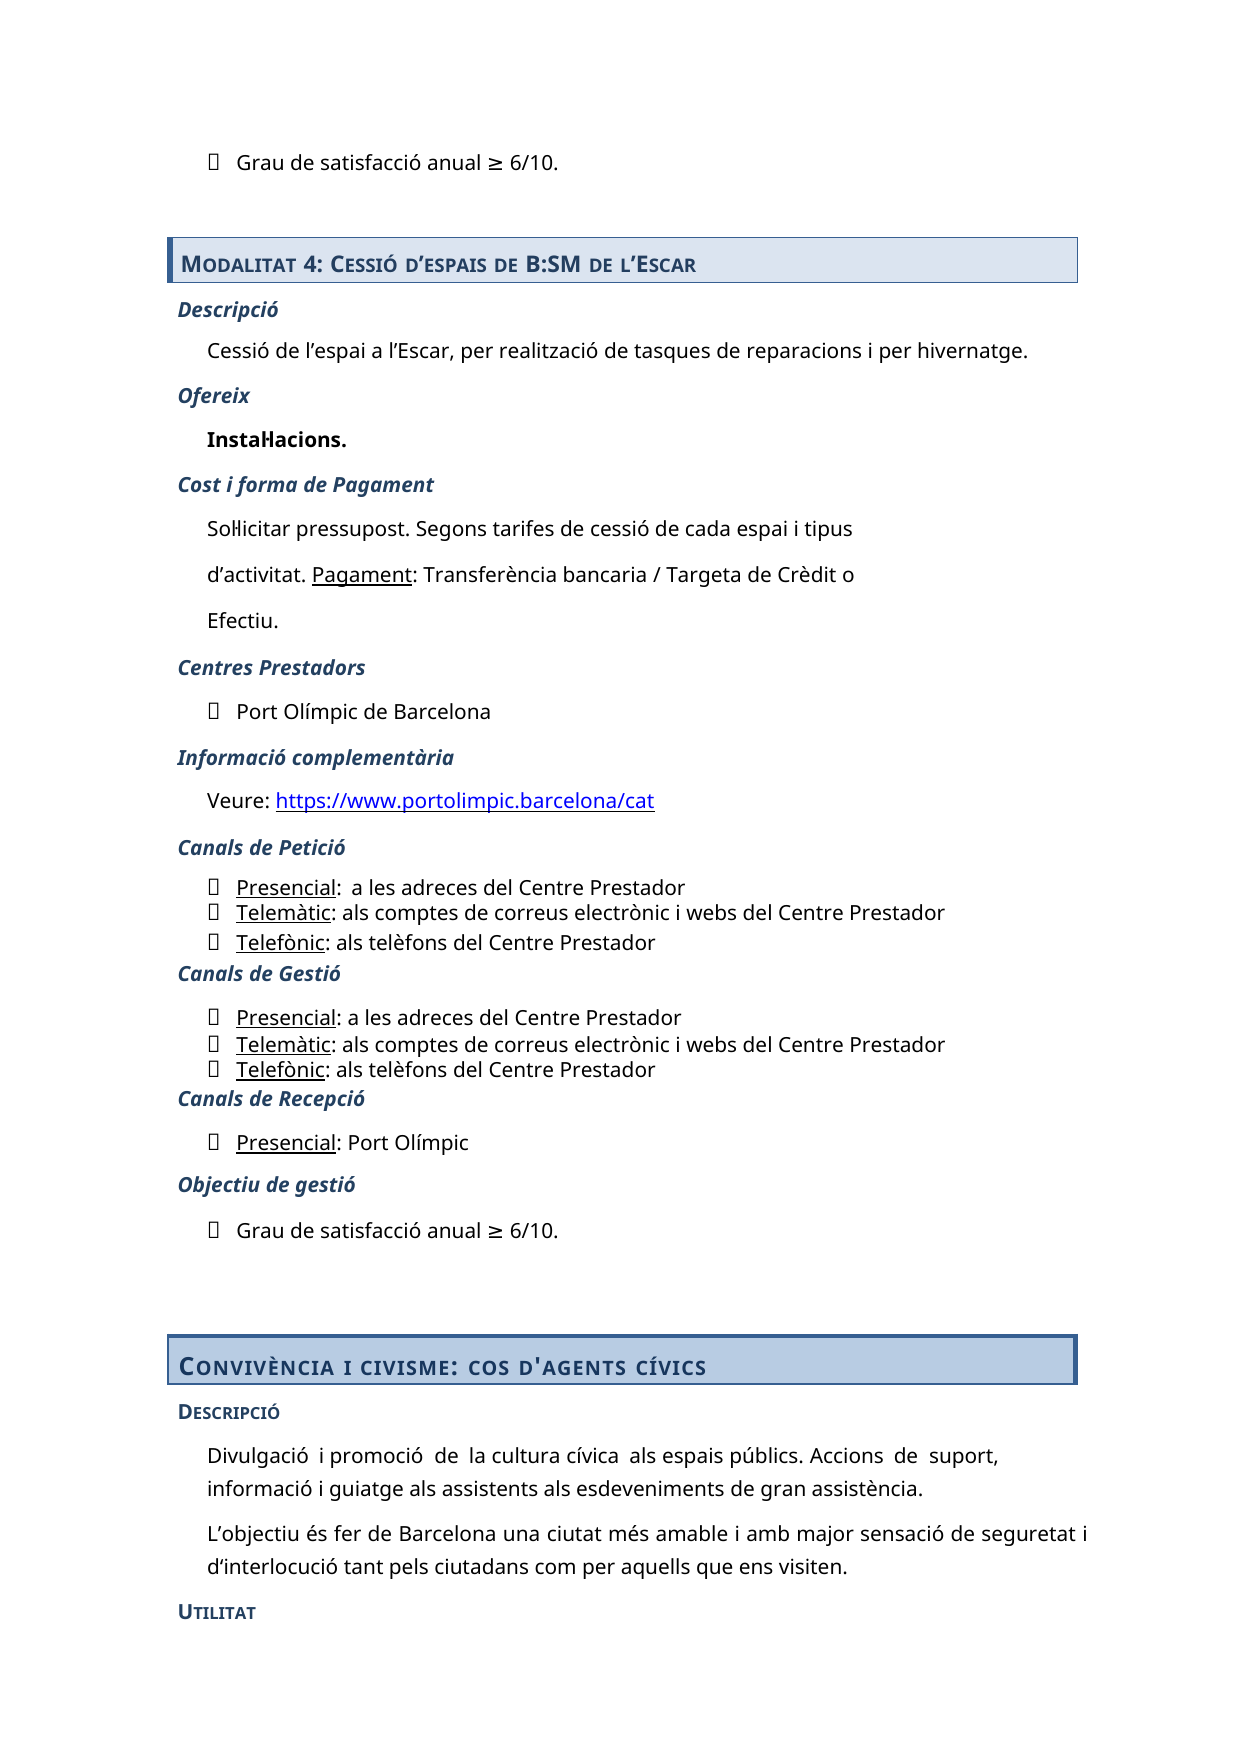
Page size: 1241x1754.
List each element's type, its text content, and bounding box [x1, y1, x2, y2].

subtitle Centres Prestadors [177, 653, 1090, 682]
text L’objectiu és fer de Barcelona una ciutat més amable i amb major sensació de seguretat i d‘interlocució tant pels ciutadans com per aquells que ens visiten. [207, 1519, 1090, 1580]
text Ofereix [177, 382, 1090, 410]
subtitle Descripció [177, 295, 1090, 323]
list Telemàtic: als comptes de correus electrònic i webs del Centre Prestador [207, 900, 1090, 925]
list Presencial: a les adreces del Centre Prestador [207, 1000, 1090, 1032]
list Telefònic: als telèfons del Centre Prestador [207, 925, 1090, 957]
list Presencial: a les adreces del Centre Prestador [207, 875, 1090, 900]
text Cessió de l’espai a l’Escar, per realització de tasques de reparacions i per hivernatge. [207, 337, 1090, 365]
table_header CONVIVÈNCIA I CIVISME: COS D'AGENTS CÍVICS [169, 1338, 1073, 1383]
text UTILITAT [177, 1597, 1090, 1626]
text Divulgació i promoció de la cultura cívica als espais públics. Accions de suport, informació i guiatge als assistents als esdeveniments de gran assistència. [207, 1441, 1051, 1502]
subtitle Informació complementària [177, 743, 1090, 771]
subtitle Canals de Gestió [177, 959, 1090, 987]
text DESCRIPCIÓ [177, 1397, 1090, 1426]
list Port Olímpic de Barcelona [207, 695, 1090, 726]
subtitle Objectiu de gestió [177, 1170, 1090, 1199]
subtitle Canals de Recepció [177, 1084, 1090, 1113]
text Sol·licitar pressupost. Segons tarifes de cessió de cada espai i tipus d’activitat. Pagament: Transferència bancaria / Targeta de Crèdit o Efectiu. [207, 514, 888, 635]
table_header MODALITAT 4: CESSIÓ D’ESPAIS DE B:SM DE L’ESCAR [173, 238, 1077, 282]
list Grau de satisfacció anual ≥ 6/10. [207, 145, 1090, 177]
list Grau de satisfacció anual ≥ 6/10. [207, 1214, 1090, 1245]
text Veure: https://www.portolimpic.barcelona/cat [207, 787, 1090, 815]
list Telemàtic: als comptes de correus electrònic i webs del Centre Prestador [207, 1032, 1090, 1057]
list Presencial: Port Olímpic [207, 1126, 1090, 1157]
subtitle Cost i forma de Pagament [177, 471, 1090, 499]
subtitle Canals de Petició [177, 833, 1090, 861]
subtitle Instal·lacions. [207, 425, 1090, 454]
list Telefònic: als telèfons del Centre Prestador [207, 1057, 1090, 1082]
